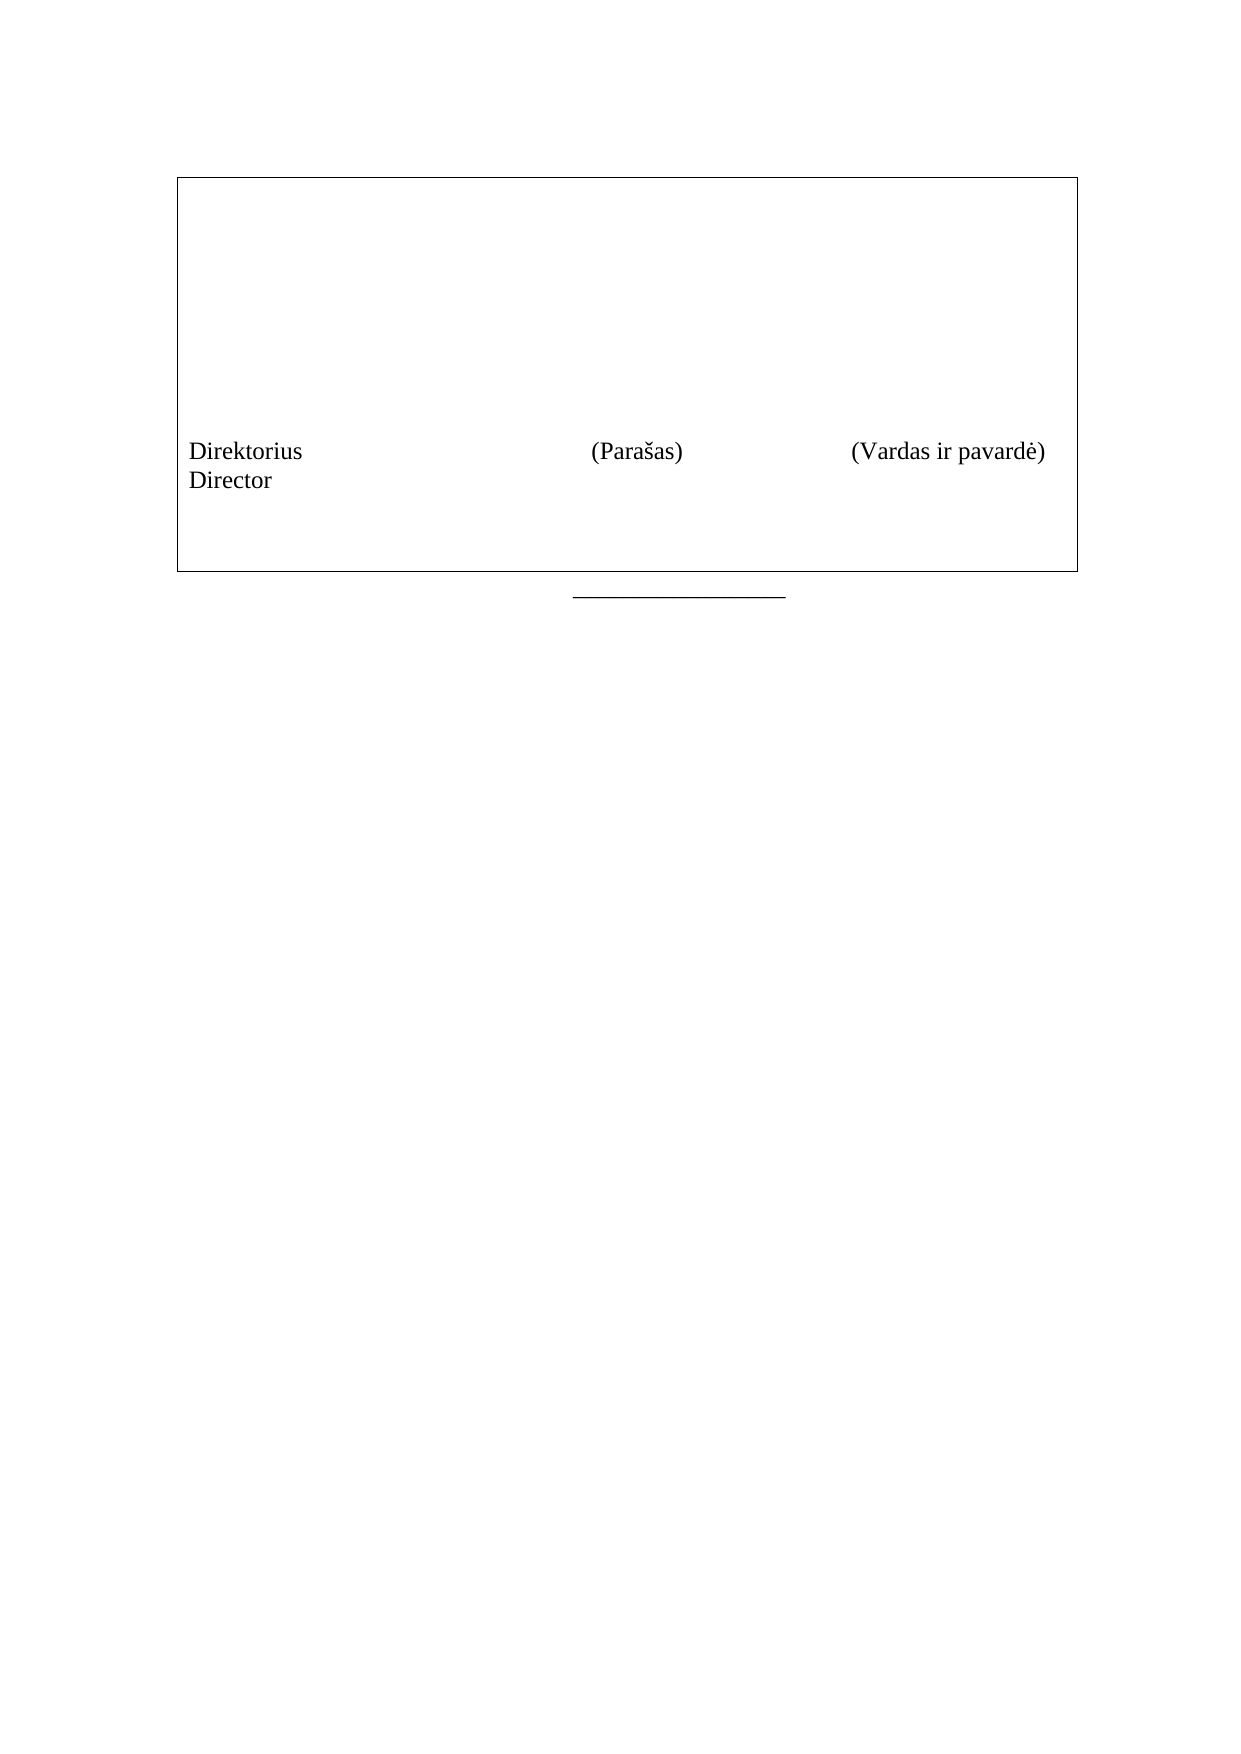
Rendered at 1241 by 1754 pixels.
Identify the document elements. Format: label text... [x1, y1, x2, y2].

table_cell Direktorius (Parašas) (Vardas ir pavardė) Director [178, 178, 1077, 571]
text _________________ [177, 572, 1181, 601]
